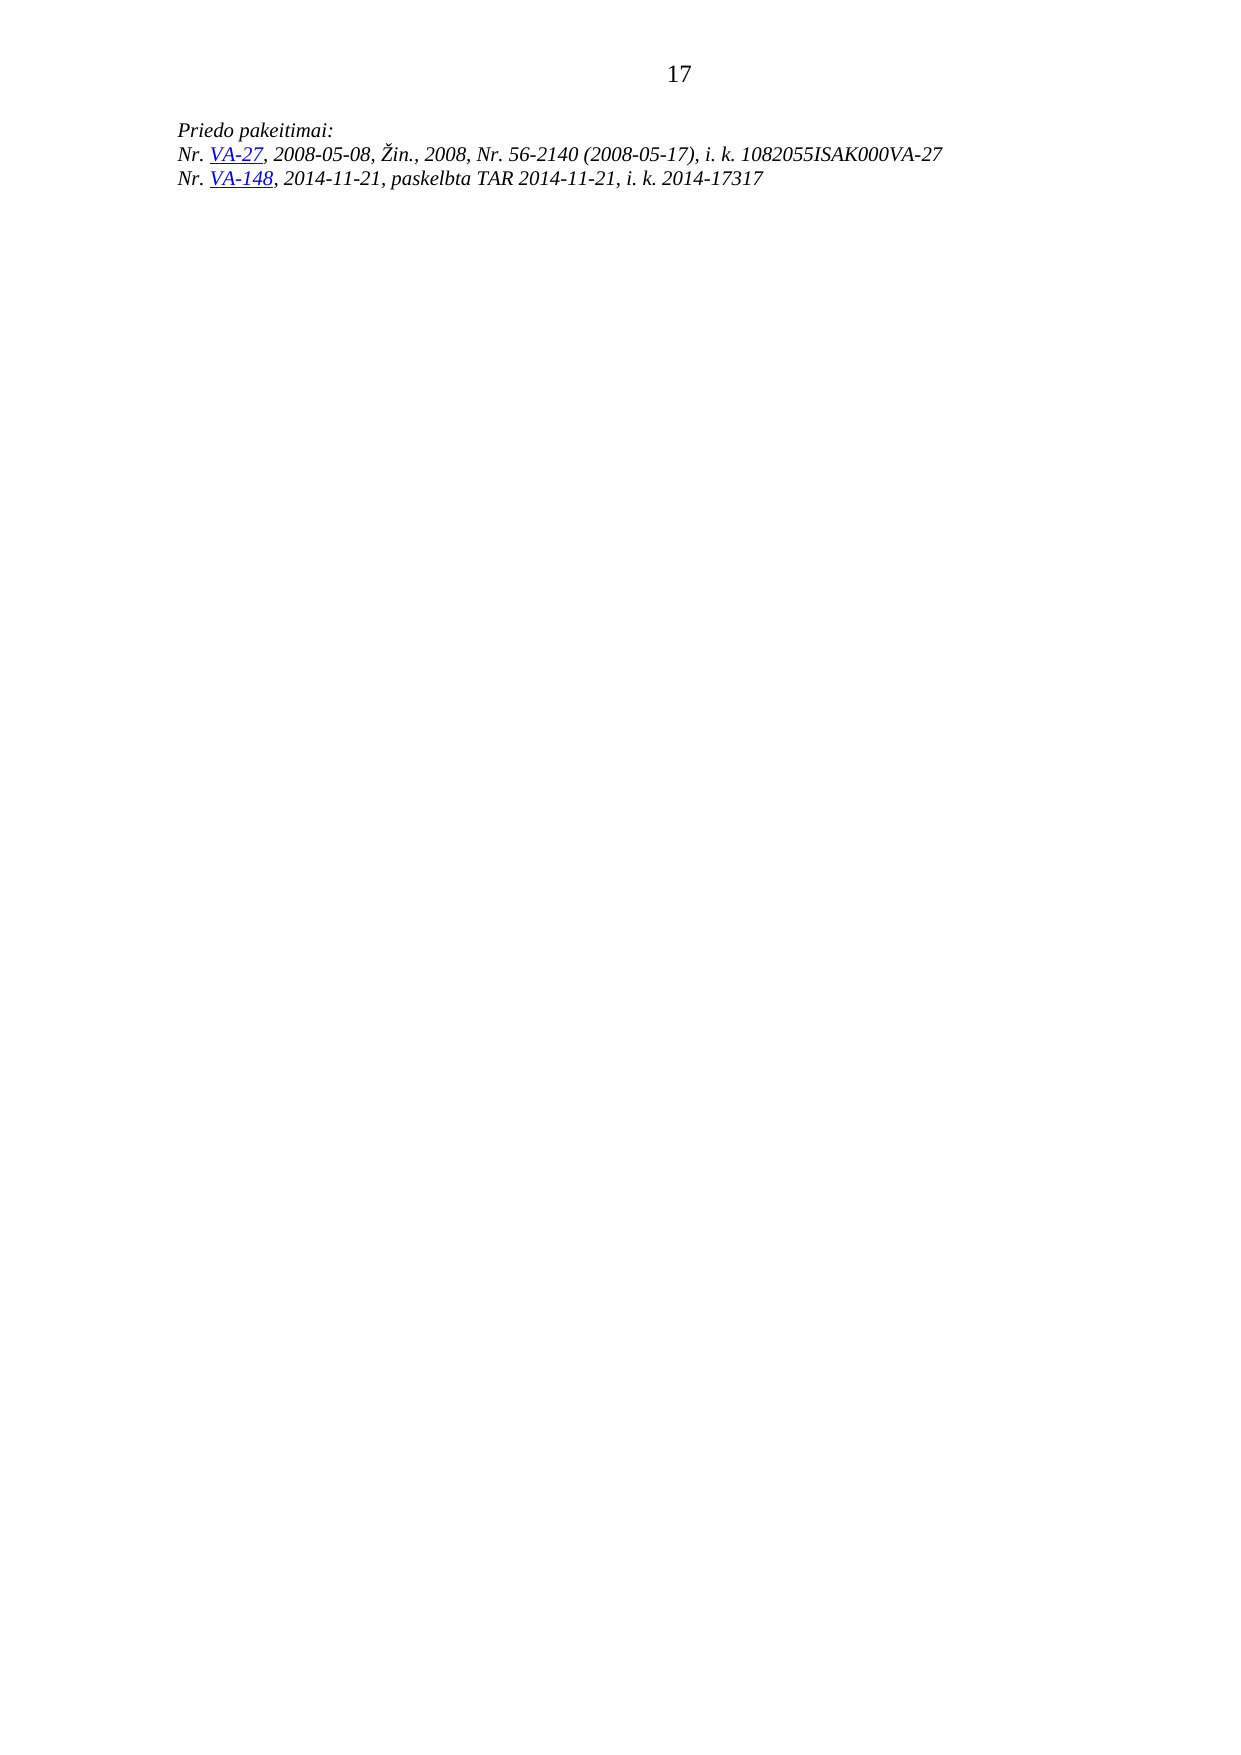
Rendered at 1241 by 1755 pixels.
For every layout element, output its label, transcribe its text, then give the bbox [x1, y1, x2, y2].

text Nr. VA-27, 2008-05-08, Žin., 2008, Nr. 56-2140 (2008-05-17), i. k. 1082055ISAK000VA-27 [177, 142, 1181, 166]
text Nr. VA-148, 2014-11-21, paskelbta TAR 2014-11-21, i. k. 2014-17317 [177, 166, 1181, 190]
text Priedo pakeitimai: [177, 118, 1181, 142]
